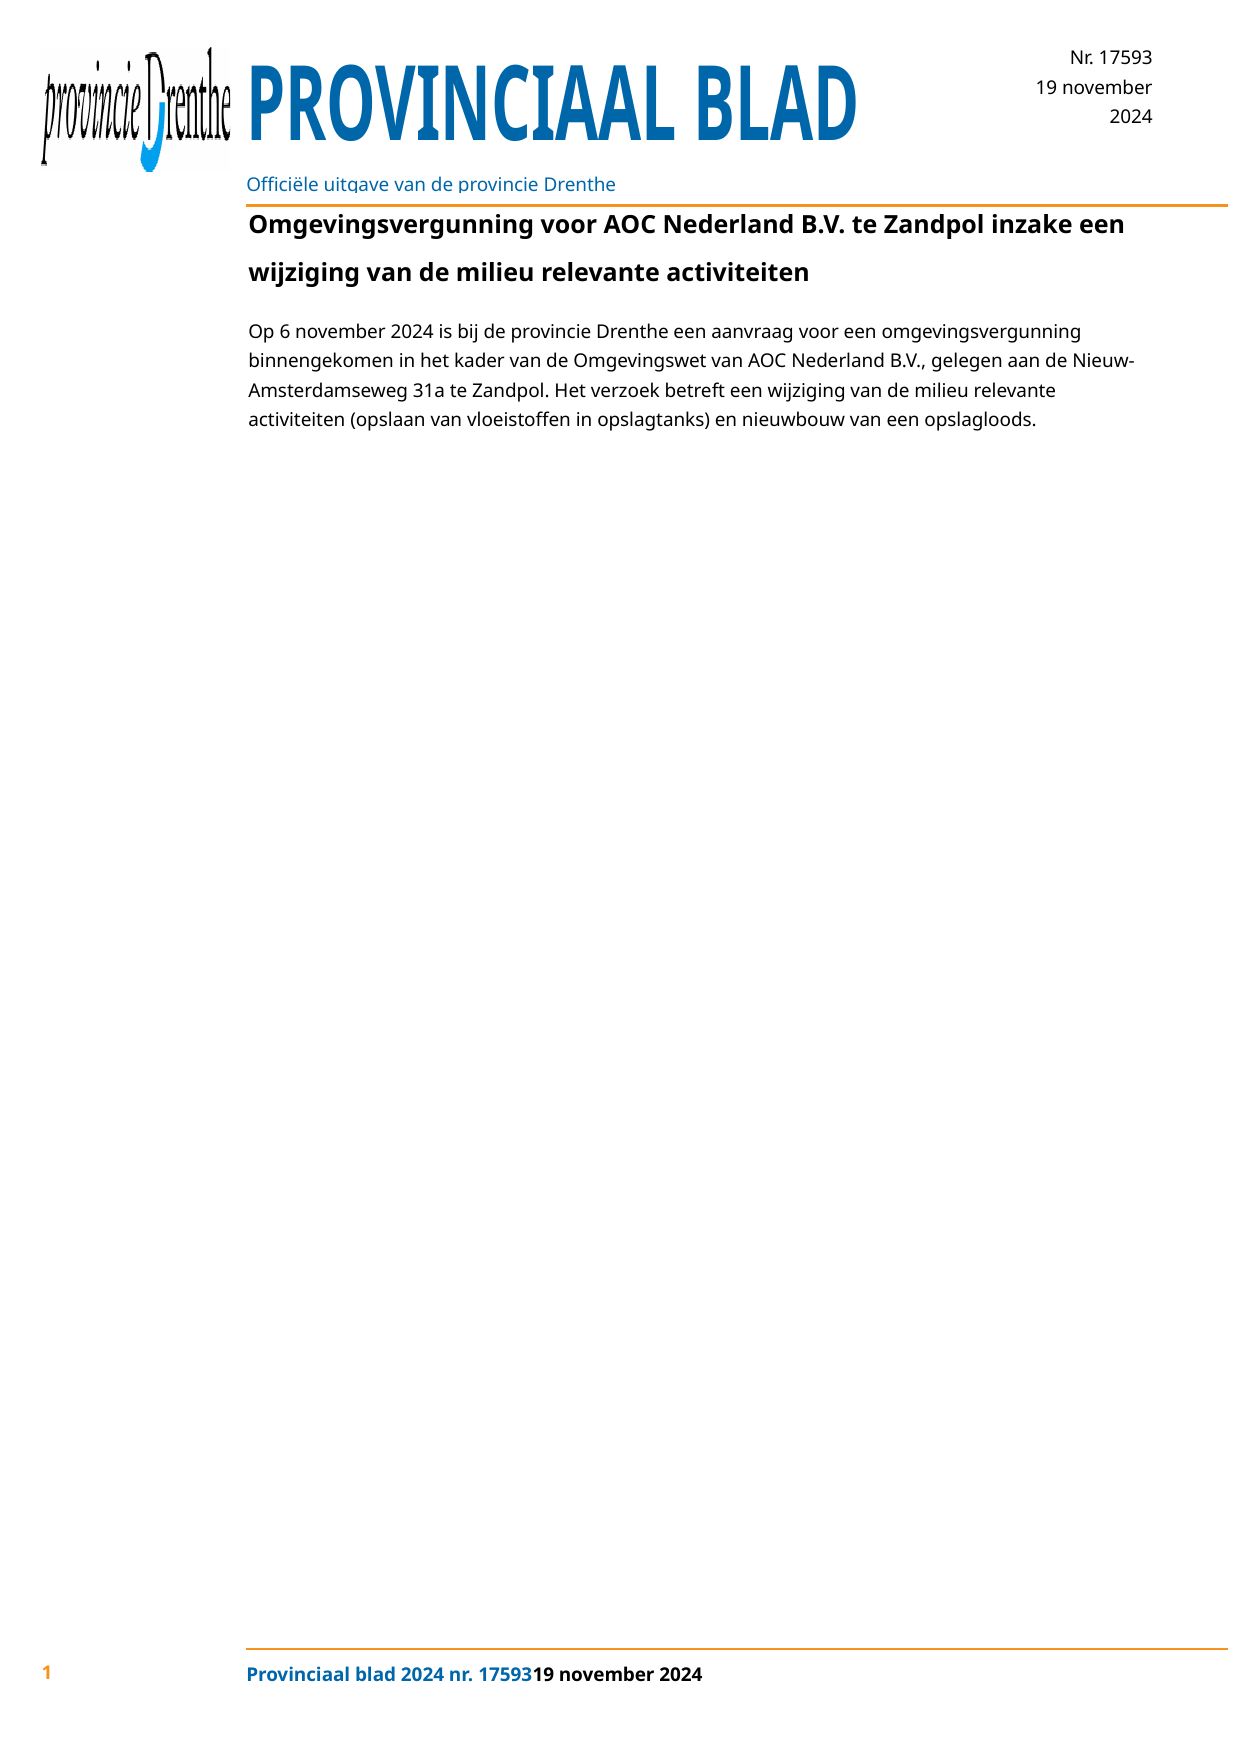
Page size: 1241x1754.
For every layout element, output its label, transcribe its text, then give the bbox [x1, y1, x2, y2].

text Omgevingsvergunning voor AOC Nederland B.V. te Zandpol inzake een wijziging van de milieu relevante activiteiten [248, 207, 1152, 288]
text Op 6 november 2024 is bij de provincie Drenthe een aanvraag voor een omgevingsvergunning binnengekomen in het kader van de Omgevingswet van AOC Nederland B.V., gelegen aan de Nieuw-Amsterdamseweg 31a te Zandpol. Het verzoek betreft een wijziging van de milieu relevante activiteiten (opslaan van vloeistoffen in opslagtanks) en nieuwbouw van een opslagloods. [248, 318, 1152, 432]
picture [41, 47, 231, 172]
